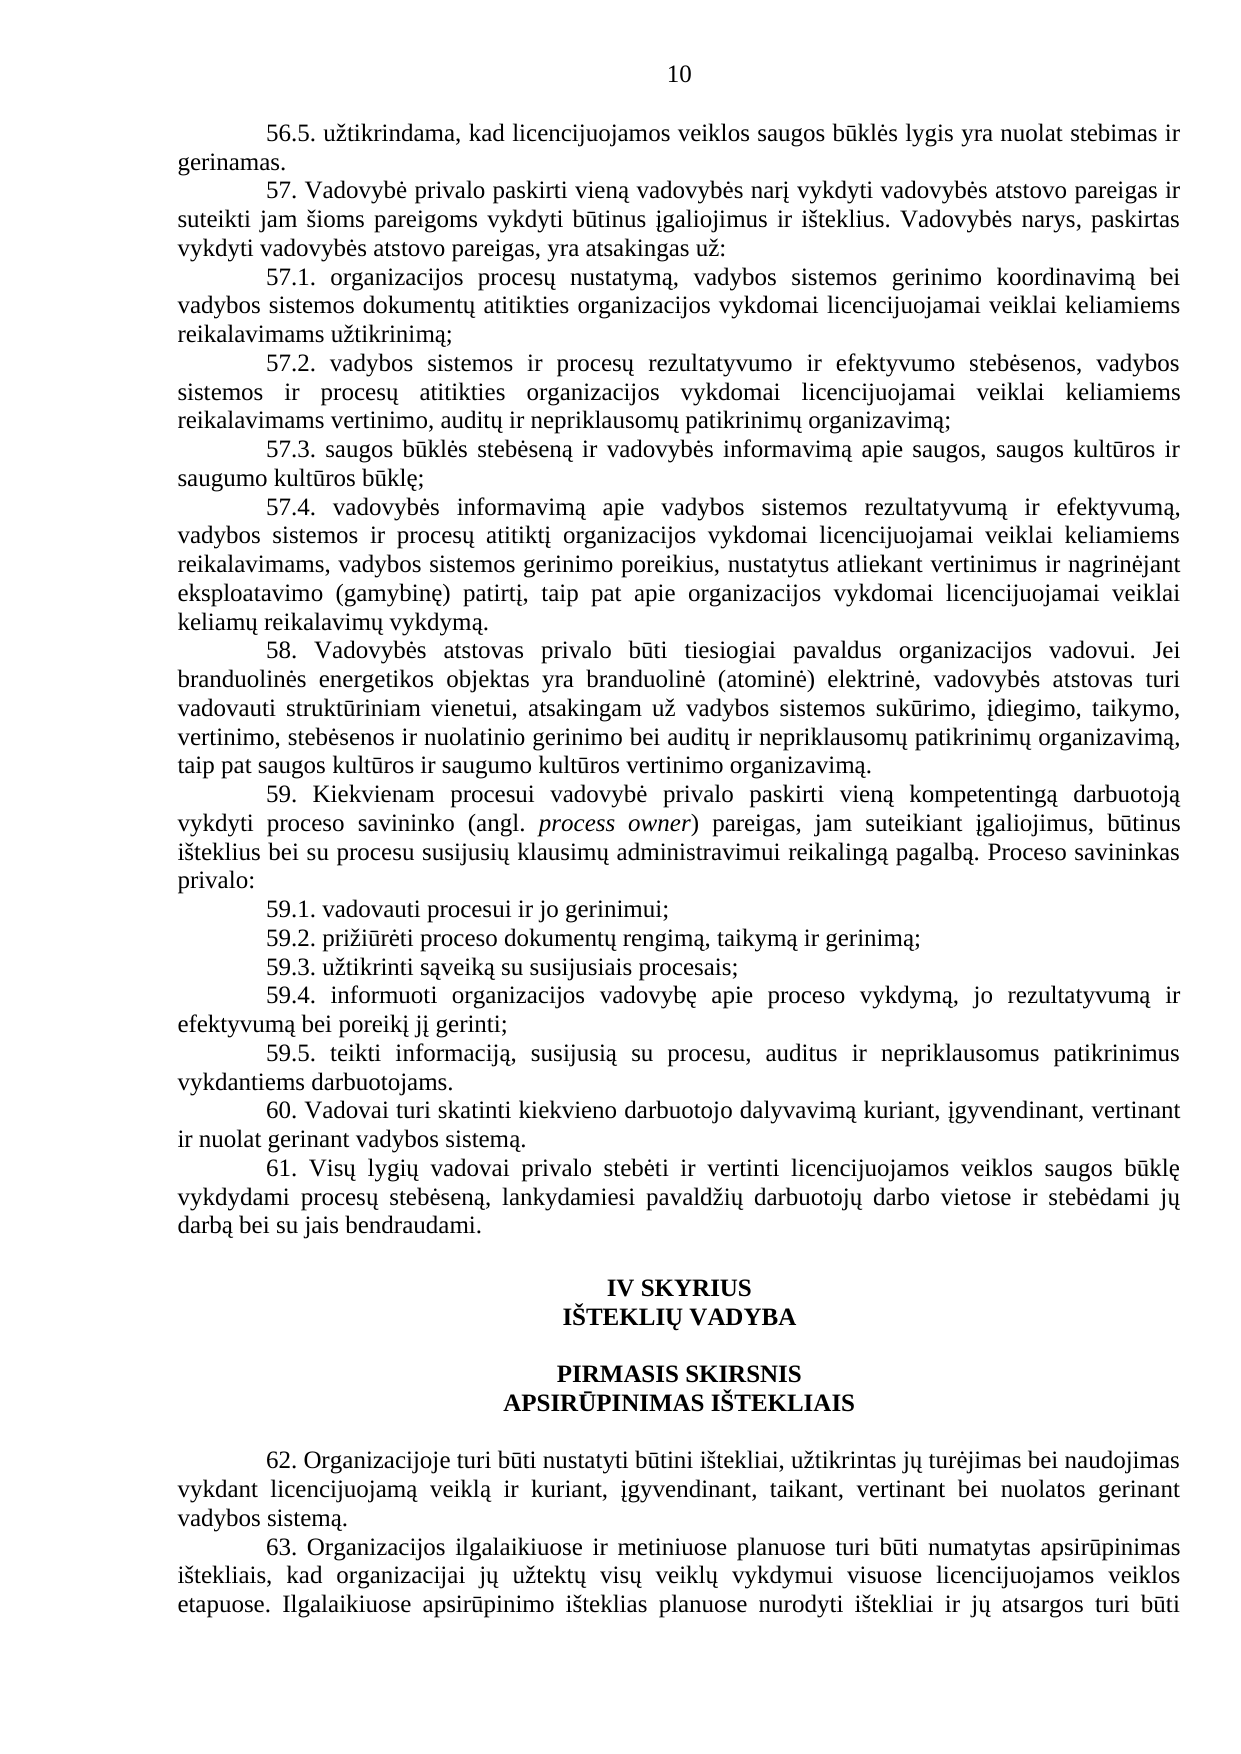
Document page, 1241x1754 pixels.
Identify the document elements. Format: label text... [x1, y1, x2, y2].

text IV SKYRIUS [177, 1273, 1181, 1302]
text 57.4. vadovybės informavimą apie vadybos sistemos rezultatyvumą ir efektyvumą, vadybos sistemos ir procesų atitiktį organizacijos vykdomai licencijuojamai veiklai keliamiems reikalavimams, vadybos sistemos gerinimo poreikius, nustatytus atliekant vertinimus ir nagrinėjant eksploatavimo (gamybinę) patirtį, taip pat apie organizacijos vykdomai licencijuojamai veiklai keliamų reikalavimų vykdymą. [177, 492, 1181, 636]
text 59.2. prižiūrėti proceso dokumentų rengimą, taikymą ir gerinimą; [266, 923, 1181, 952]
text PIRMASIS SKIRSNIS [177, 1359, 1181, 1388]
text 62. Organizacijoje turi būti nustatyti būtini ištekliai, užtikrintas jų turėjimas bei naudojimas vykdant licencijuojamą veiklą ir kuriant, įgyvendinant, taikant, vertinant bei nuolatos gerinant vadybos sistemą. [177, 1445, 1181, 1532]
text 63. Organizacijos ilgalaikiuose ir metiniuose planuose turi būti numatytas apsirūpinimas ištekliais, kad organizacijai jų užtektų visų veiklų vykdymui visuose licencijuojamos veiklos etapuose. Ilgalaikiuose apsirūpinimo išteklias planuose nurodyti ištekliai ir jų atsargos turi būti [177, 1532, 1181, 1618]
text 59.1. vadovauti procesui ir jo gerinimui; [266, 894, 1181, 923]
text 57.2. vadybos sistemos ir procesų rezultatyvumo ir efektyvumo stebėsenos, vadybos sistemos ir procesų atitikties organizacijos vykdomai licencijuojamai veiklai keliamiems reikalavimams vertinimo, auditų ir nepriklausomų patikrinimų organizavimą; [177, 348, 1181, 434]
text IŠTEKLIŲ VADYBA [177, 1302, 1181, 1330]
text 56.5. užtikrindama, kad licencijuojamos veiklos saugos būklės lygis yra nuolat stebimas ir gerinamas. [177, 118, 1181, 176]
text 58. Vadovybės atstovas privalo būti tiesiogiai pavaldus organizacijos vadovui. Jei branduolinės energetikos objektas yra branduolinė (atominė) elektrinė, vadovybės atstovas turi vadovauti struktūriniam vienetui, atsakingam už vadybos sistemos sukūrimo, įdiegimo, taikymo, vertinimo, stebėsenos ir nuolatinio gerinimo bei auditų ir nepriklausomų patikrinimų organizavimą, taip pat saugos kultūros ir saugumo kultūros vertinimo organizavimą. [177, 636, 1181, 779]
text 59. Kiekvienam procesui vadovybė privalo paskirti vieną kompetentingą darbuotoją vykdyti proceso savininko (angl. process owner) pareigas, jam suteikiant įgaliojimus, būtinus išteklius bei su procesu susijusių klausimų administravimui reikalingą pagalbą. Proceso savininkas privalo: [177, 779, 1181, 894]
text 57.3. saugos būklės stebėseną ir vadovybės informavimą apie saugos, saugos kultūros ir saugumo kultūros būklę; [177, 434, 1181, 492]
text 59.5. teikti informaciją, susijusią su procesu, auditus ir nepriklausomus patikrinimus vykdantiems darbuotojams. [177, 1038, 1181, 1096]
text 60. Vadovai turi skatinti kiekvieno darbuotojo dalyvavimą kuriant, įgyvendinant, vertinant ir nuolat gerinant vadybos sistemą. [177, 1096, 1181, 1153]
text 57. Vadovybė privalo paskirti vieną vadovybės narį vykdyti vadovybės atstovo pareigas ir suteikti jam šioms pareigoms vykdyti būtinus įgaliojimus ir išteklius. Vadovybės narys, paskirtas vykdyti vadovybės atstovo pareigas, yra atsakingas už: [177, 176, 1181, 262]
text 59.3. užtikrinti sąveiką su susijusiais procesais; [266, 952, 1181, 981]
text 57.1. organizacijos procesų nustatymą, vadybos sistemos gerinimo koordinavimą bei vadybos sistemos dokumentų atitikties organizacijos vykdomai licencijuojamai veiklai keliamiems reikalavimams užtikrinimą; [177, 262, 1181, 348]
text 59.4. informuoti organizacijos vadovybę apie proceso vykdymą, jo rezultatyvumą ir efektyvumą bei poreikį jį gerinti; [177, 981, 1181, 1038]
text 61. Visų lygių vadovai privalo stebėti ir vertinti licencijuojamos veiklos saugos būklę vykdydami procesų stebėseną, lankydamiesi pavaldžių darbuotojų darbo vietose ir stebėdami jų darbą bei su jais bendraudami. [177, 1153, 1181, 1239]
text APSIRŪPINIMAS IŠTEKLIAIS [177, 1388, 1181, 1417]
